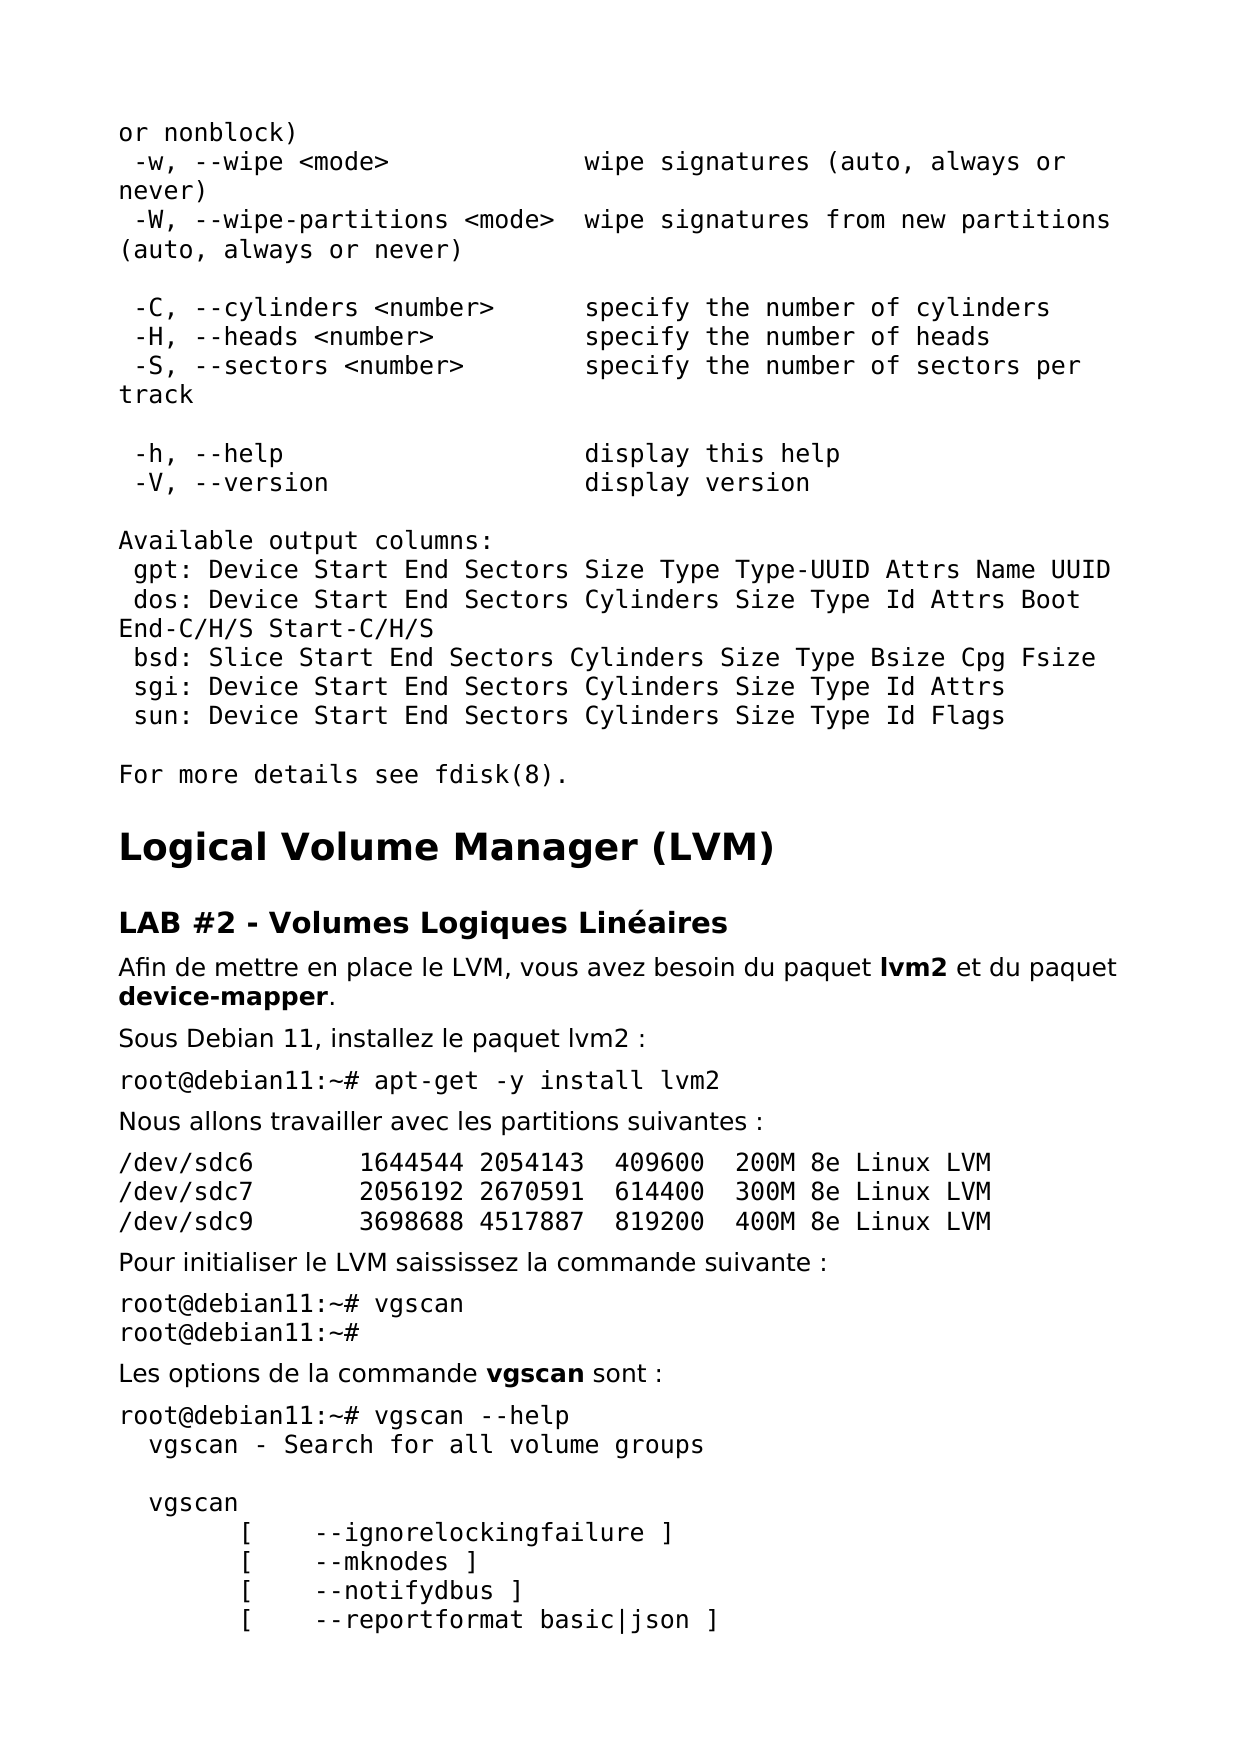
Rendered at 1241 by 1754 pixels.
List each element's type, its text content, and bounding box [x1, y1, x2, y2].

text root@debian11:~# vgscan --help vgscan - Search for all volume groups vgscan [ --ignorelockingfailure ] [ --mknodes ] [ --notifydbus ] [ --reportformat basic|json ] [118, 1401, 1122, 1634]
text Les options de la commande vgscan sont : [118, 1359, 1122, 1389]
text Sous Debian 11, installez le paquet lvm2 : [118, 1024, 1122, 1053]
subtitle LAB #2 - Volumes Logiques Linéaires [118, 907, 1122, 941]
text root@debian11:~# vgscan root@debian11:~# [118, 1289, 1122, 1348]
text Nous allons travailler avec les partitions suivantes : [118, 1107, 1122, 1136]
text Afin de mettre en place le LVM, vous avez besoin du paquet lvm2 et du paquet device-mapper. [118, 953, 1122, 1012]
text root@debian11:~# apt-get -y install lvm2 [118, 1066, 1122, 1095]
text /dev/sdc6 1644544 2054143 409600 200M 8e Linux LVM /dev/sdc7 2056192 2670591 614400 300M 8e Linux LVM /dev/sdc9 3698688 4517887 819200 400M 8e Linux LVM [118, 1148, 1122, 1236]
text or nonblock) -w, --wipe <mode> wipe signatures (auto, always or never) -W, --wipe-partitions <mode> wipe signatures from new partitions (auto, always or never) -C, --cylinders <number> specify the number of cylinders -H, --heads <number> specify the number of heads -S, --sectors <number> specify the number of sectors per track -h, --help display this help -V, --version display version Available output columns: gpt: Device Start End Sectors Size Type Type-UUID Attrs Name UUID dos: Device Start End Sectors Cylinders Size Type Id Attrs Boot End-C/H/S Start-C/H/S bsd: Slice Start End Sectors Cylinders Size Type Bsize Cpg Fsize sgi: Device Start End Sectors Cylinders Size Type Id Attrs sun: Device Start End Sectors Cylinders Size Type Id Flags For more details see fdisk(8). [118, 118, 1122, 789]
subtitle Logical Volume Manager (LVM) [118, 826, 1122, 869]
text Pour initialiser le LVM saississez la commande suivante : [118, 1248, 1122, 1277]
